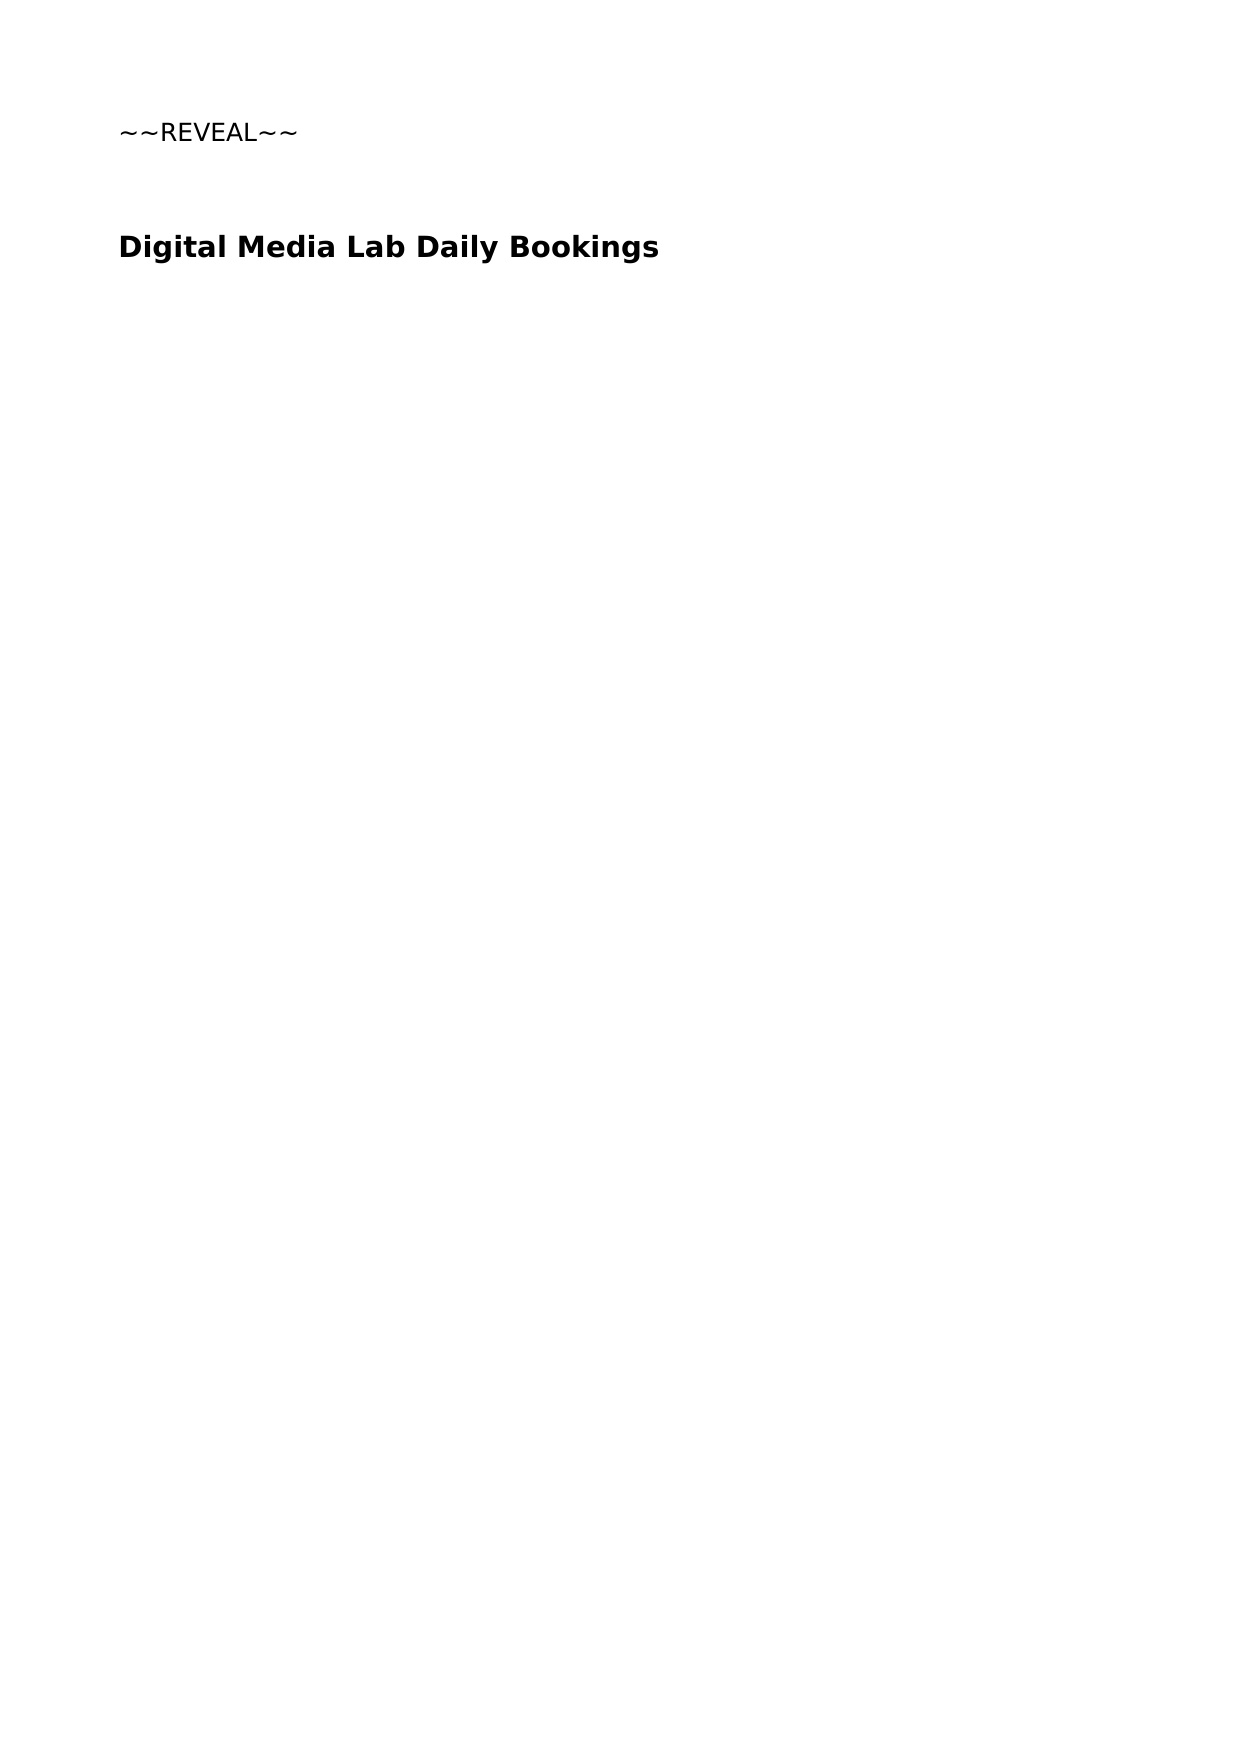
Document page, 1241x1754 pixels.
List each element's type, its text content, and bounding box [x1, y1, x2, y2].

text ~~REVEAL~~ [118, 118, 1122, 147]
subtitle Digital Media Lab Daily Bookings [118, 231, 1122, 265]
